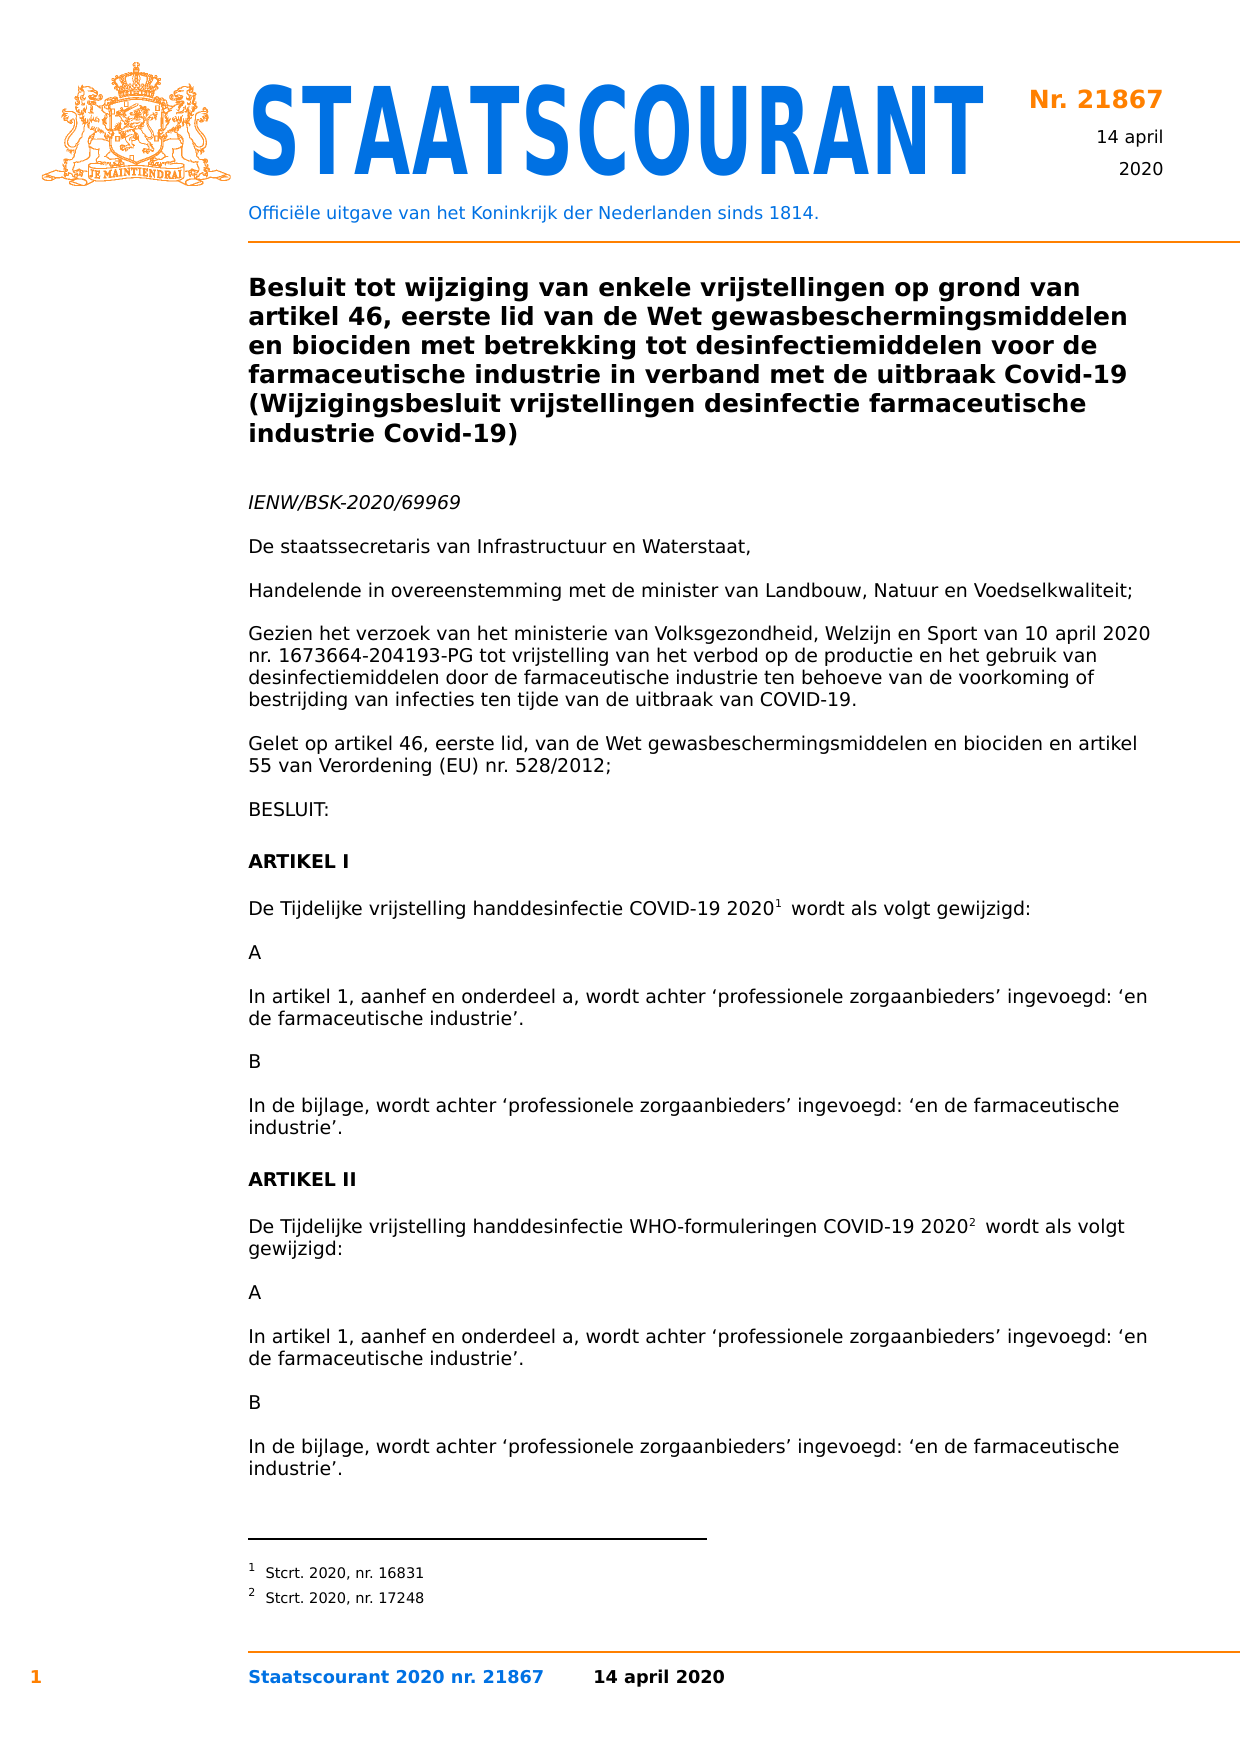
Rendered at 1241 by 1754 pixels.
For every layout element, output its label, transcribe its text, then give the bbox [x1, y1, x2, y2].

text In de bijlage, wordt achter ‘professionele zorgaanbieders’ ingevoegd: ‘en de farmaceutische industrie’. [248, 1436, 1163, 1479]
text In artikel 1, aanhef en onderdeel a, wordt achter ‘professionele zorgaanbieders’ ingevoegd: ‘en de farmaceutische industrie’. [248, 986, 1163, 1029]
text Gelet op artikel 46, eerste lid, van de Wet gewasbeschermingsmiddelen en biociden en artikel 55 van Verordening (EU) nr. 528/2012; [248, 733, 1163, 777]
table_header STAATSCOURANT [248, 62, 998, 203]
text De Tijdelijke vrijstelling handdesinfectie COVID-19 2020 wordt als volgt gewijzigd: [248, 898, 1163, 920]
text In artikel 1, aanhef en onderdeel a, wordt achter ‘professionele zorgaanbieders’ ingevoegd: ‘en de farmaceutische industrie’. [248, 1326, 1163, 1370]
text De Tijdelijke vrijstelling handdesinfectie WHO-formuleringen COVID-19 2020 wordt als volgt gewijzigd: [248, 1216, 1163, 1260]
subtitle Besluit tot wijziging van enkele vrijstellingen op grond van artikel 46, eerste lid van de Wet gewasbeschermingsmiddelen en biociden met betrekking tot desinfectiemiddelen voor de farmaceutische industrie in verband met de uitbraak Covid-19 (Wijzigingsbesluit vrijstellingen desinfectie farmaceutische industrie Covid-19) [248, 273, 1163, 448]
subtitle ARTIKEL I [248, 851, 1163, 873]
text Gezien het verzoek van het ministerie van Volksgezondheid, Welzijn en Sport van 10 april 2020 nr. 1673664-204193-PG tot vrijstelling van het verbod op de productie en het gebruik van desinfectiemiddelen door de farmaceutische industrie ten behoeve van de voorkoming of bestrijding van infecties ten tijde van de uitbraak van COVID-19. [248, 623, 1163, 711]
text A [248, 1282, 1163, 1304]
text In de bijlage, wordt achter ‘professionele zorgaanbieders’ ingevoegd: ‘en de farmaceutische industrie’. [248, 1095, 1163, 1139]
table_cell 2020 [998, 153, 1240, 203]
table_header Nr. 21867 [998, 62, 1240, 121]
text B [248, 1051, 1163, 1073]
text Handelende in overeenstemming met de minister van Landbouw, Natuur en Voedselkwaliteit; [248, 579, 1163, 601]
text IENW/BSK-2020/69969 [248, 492, 1163, 514]
table_header [25, 62, 248, 241]
text A [248, 942, 1163, 964]
table_cell 14 april [998, 121, 1240, 153]
subtitle ARTIKEL II [248, 1169, 1163, 1191]
text Stcrt. 2020, nr. 16831 [248, 1561, 1163, 1583]
text BESLUIT: [248, 799, 1163, 821]
text B [248, 1392, 1163, 1414]
picture [41, 62, 231, 186]
text De staatssecretaris van Infrastructuur en Waterstaat, [248, 536, 1163, 558]
text Stcrt. 2020, nr. 17248 [248, 1586, 1163, 1608]
table_cell Officiële uitgave van het Koninkrijk der Nederlanden sinds 1814. [248, 203, 1240, 241]
